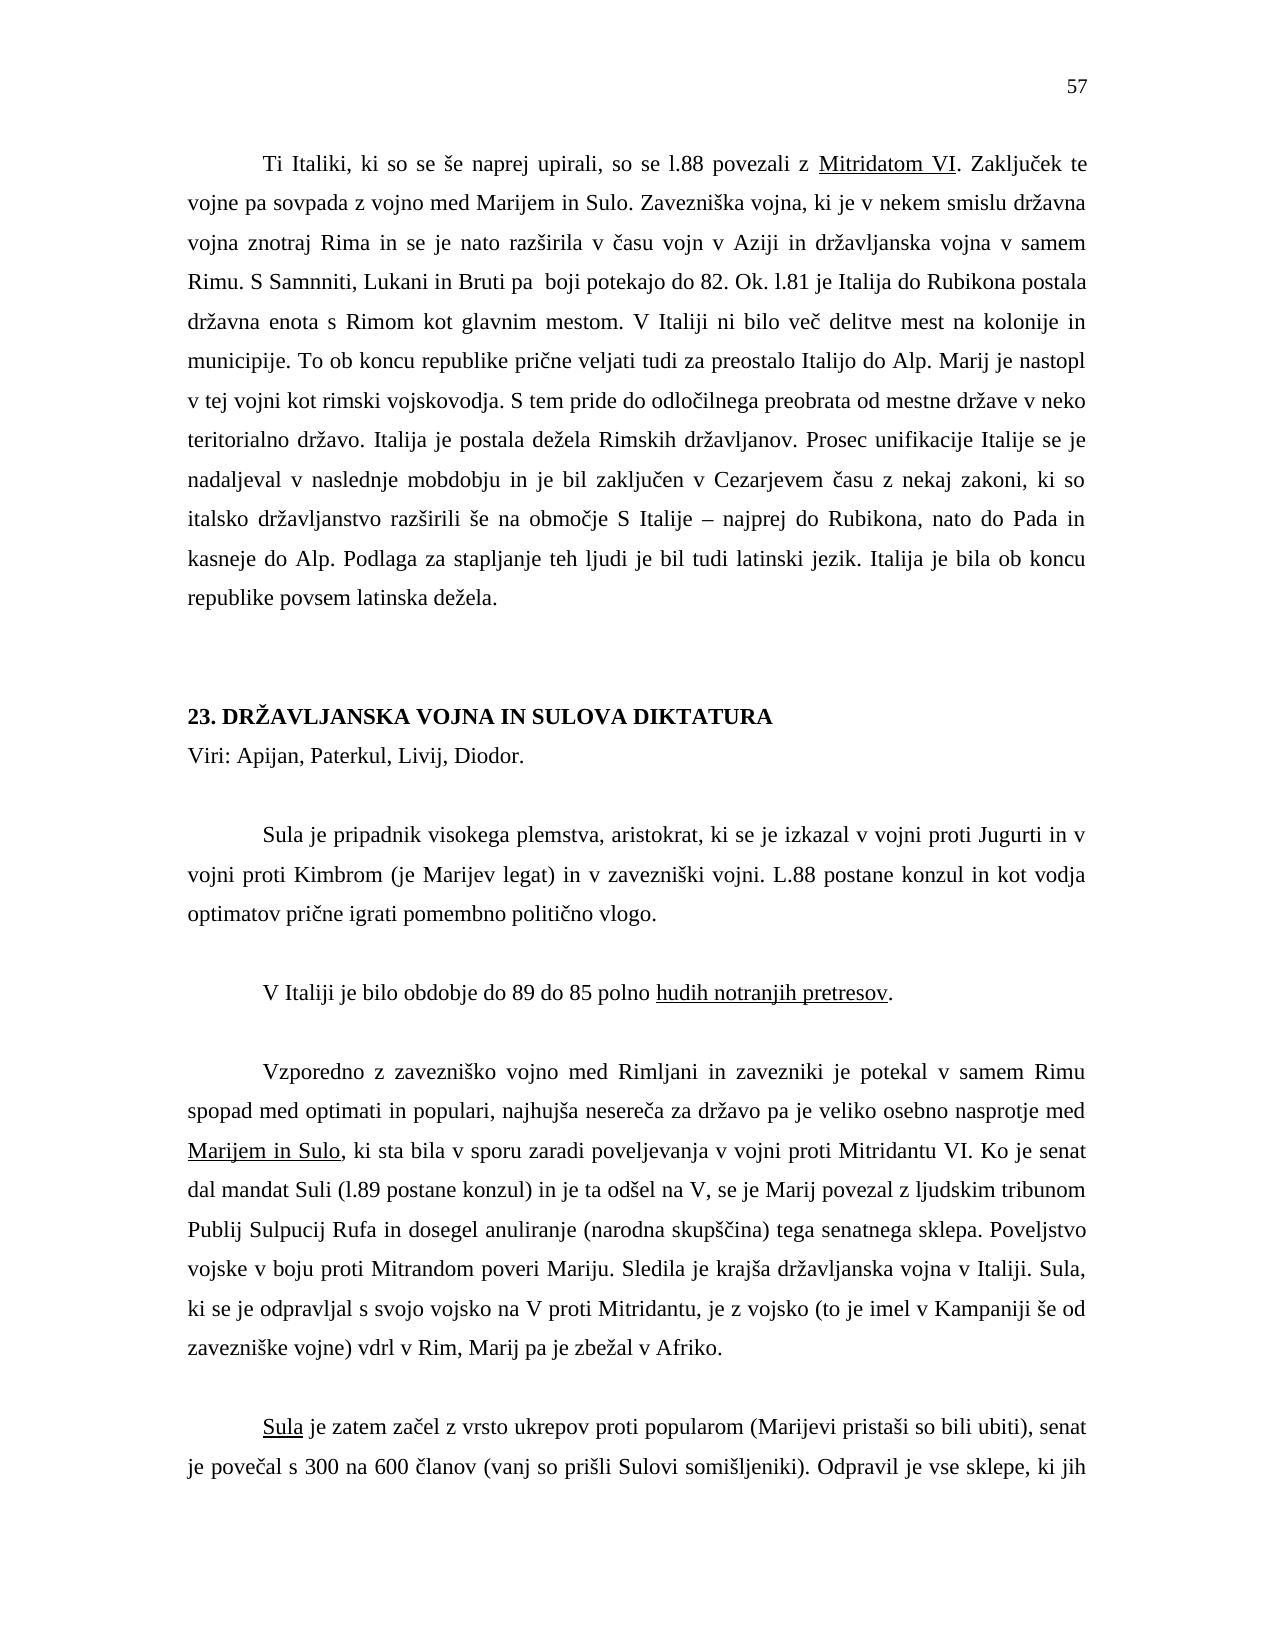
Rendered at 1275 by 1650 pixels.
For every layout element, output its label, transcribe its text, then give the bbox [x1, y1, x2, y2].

text Vzporedno z zavezniško vojno med Rimljani in zavezniki je potekal v samem Rimu spopad med optimati in populari, najhujša nesereča za državo pa je veliko osebno nasprotje med Marijem in Sulo, ki sta bila v sporu zaradi poveljevanja v vojni proti Mitridantu VI. Ko je senat dal mandat Suli (l.89 postane konzul) in je ta odšel na V, se je Marij povezal z ljudskim tribunom Publij Sulpucij Rufa in dosegel anuliranje (narodna skupščina) tega senatnega sklepa. Poveljstvo vojske v boju proti Mitrandom poveri Mariju. Sledila je krajša državljanska vojna v Italiji. Sula, ki se je odpravljal s svojo vojsko na V proti Mitridantu, je z vojsko (to je imel v Kampaniji še od zavezniške vojne) vdrl v Rim, Marij pa je zbežal v Afriko. [187, 1058, 1087, 1361]
text Sula je zatem začel z vrsto ukrepov proti popularom (Marijevi pristaši so bili ubiti), senat je povečal s 300 na 600 članov (vanj so prišli Sulovi somišljeniki). Odpravil je vse sklepe, ki jih [187, 1413, 1087, 1479]
text Sula je pripadnik visokega plemstva, aristokrat, ki se je izkazal v vojni proti Jugurti in v vojni proti Kimbrom (je Marijev legat) in v zavezniški vojni. L.88 postane konzul in kot vodja optimatov prične igrati pomembno politično vlogo. [187, 821, 1087, 926]
text Viri: Apijan, Paterkul, Livij, Diodor. [187, 742, 1087, 768]
text 23. DRŽAVLJANSKA VOJNA IN SULOVA DIKTATURA [187, 703, 1087, 729]
text V Italiji je bilo obdobje do 89 do 85 polno hudih notranjih pretresov. [187, 979, 1087, 1005]
text Ti Italiki, ki so se še naprej upirali, so se l.88 povezali z Mitridatom VI. Zaključek te vojne pa sovpada z vojno med Marijem in Sulo. Zavezniška vojna, ki je v nekem smislu državna vojna znotraj Rima in se je nato razširila v času vojn v Aziji in državljanska vojna v samem Rimu. S Samnniti, Lukani in Bruti pa boji potekajo do 82. Ok. l.81 je Italija do Rubikona postala državna enota s Rimom kot glavnim mestom. V Italiji ni bilo več delitve mest na kolonije in municipije. To ob koncu republike prične veljati tudi za preostalo Italijo do Alp. Marij je nastopl v tej vojni kot rimski vojskovodja. S tem pride do odločilnega preobrata od mestne države v neko teritorialno državo. Italija je postala dežela Rimskih državljanov. Prosec unifikacije Italije se je nadaljeval v naslednje mobdobju in je bil zaključen v Cezarjevem času z nekaj zakoni, ki so italsko državljanstvo razširili še na območje S Italije – najprej do Rubikona, nato do Pada in kasneje do Alp. Podlaga za stapljanje teh ljudi je bil tudi latinski jezik. Italija je bila ob koncu republike povsem latinska dežela. [187, 150, 1087, 611]
